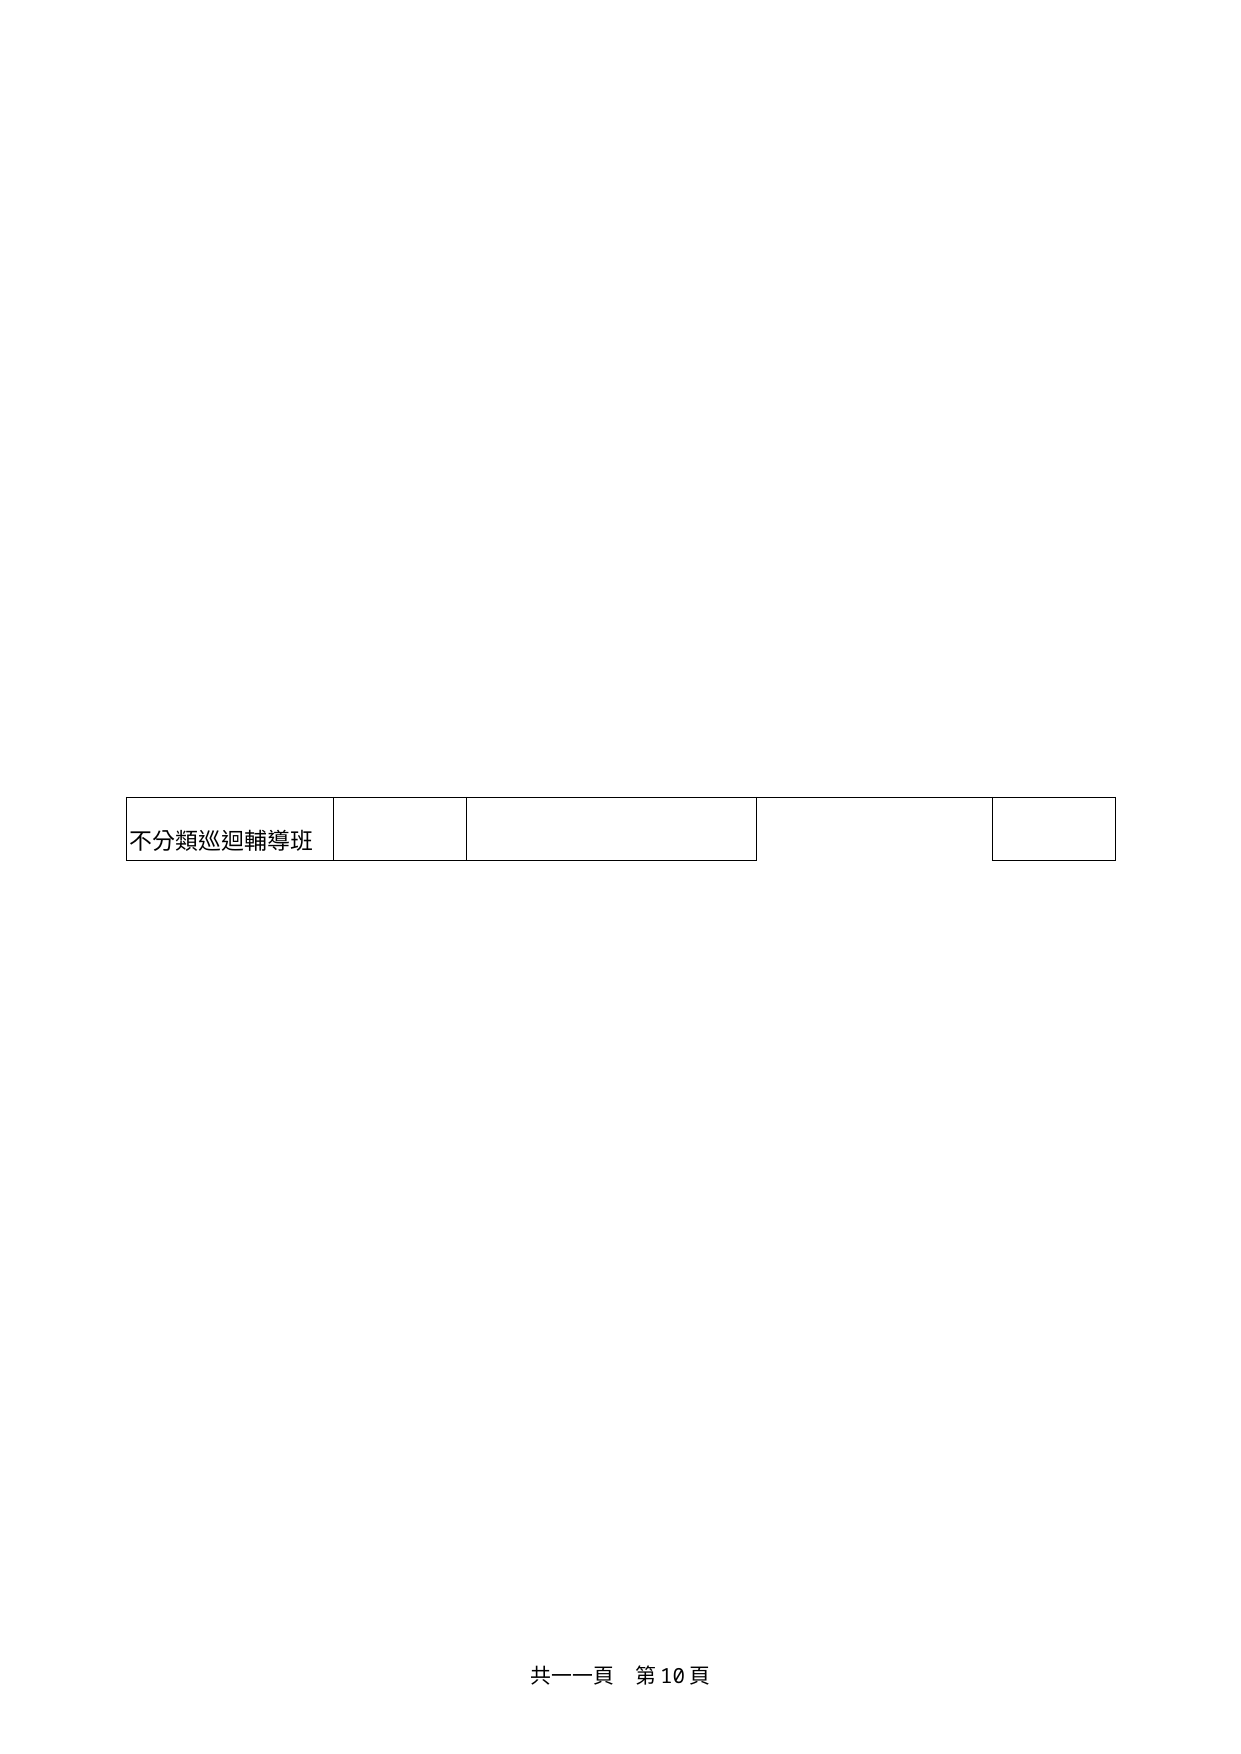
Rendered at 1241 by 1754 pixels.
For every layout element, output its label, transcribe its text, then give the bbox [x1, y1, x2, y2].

table_cell [334, 798, 466, 860]
table_cell [467, 798, 756, 860]
table_cell 不分類巡迴輔導班 [127, 798, 333, 860]
table_cell 依臺中市政府教育局規定或代理原因消失則終止 [757, 798, 992, 860]
table_cell [993, 798, 1115, 860]
